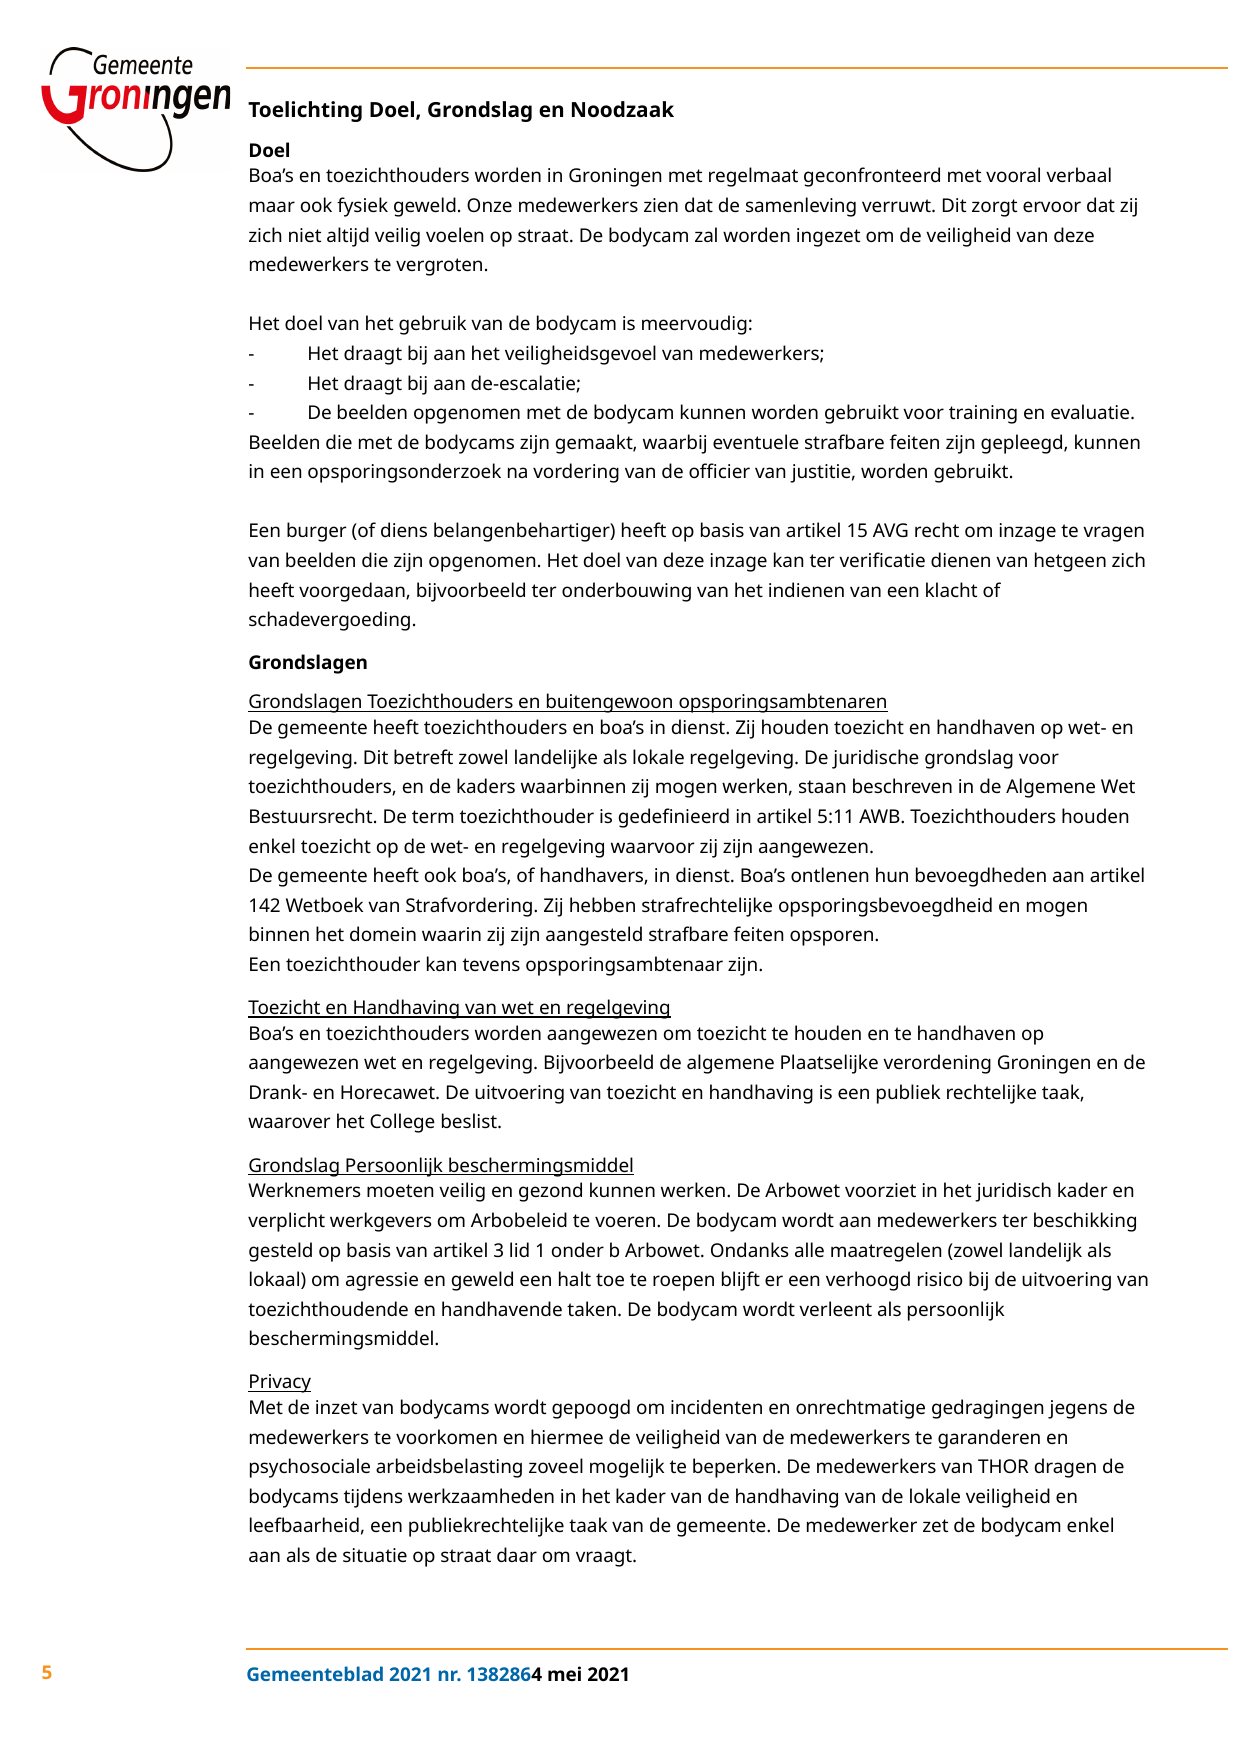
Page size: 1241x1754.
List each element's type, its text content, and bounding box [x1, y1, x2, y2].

list Het draagt bij aan het veiligheidsgevoel van medewerkers; [248, 340, 1152, 366]
text Grondslag Persoonlijk beschermingsmiddel [248, 1152, 1152, 1178]
list Het draagt bij aan de-escalatie; [248, 370, 1152, 395]
text Grondslagen Toezichthouders en buitengewoon opsporingsambtenaren [248, 689, 1152, 714]
text De gemeente heeft ook boa’s, of handhavers, in dienst. Boa’s ontlenen hun bevoegdheden aan artikel 142 Wetboek van Strafvordering. Zij hebben strafrechtelijke opsporingsbevoegdheid en mogen binnen het domein waarin zij zijn aangesteld strafbare feiten opsporen. [248, 862, 1152, 947]
text Boa’s en toezichthouders worden aangewezen om toezicht te houden en te handhaven op aangewezen wet en regelgeving. Bijvoorbeeld de algemene Plaatselijke verordening Groningen en de Drank- en Horecawet. De uitvoering van toezicht en handhaving is een publiek rechtelijke taak, waarover het College beslist. [248, 1020, 1152, 1134]
text Beelden die met de bodycams zijn gemaakt, waarbij eventuele strafbare feiten zijn gepleegd, kunnen in een opsporingsonderzoek na vordering van de officier van justitie, worden gebruikt. [248, 429, 1152, 484]
text Doel [248, 137, 1152, 163]
picture [41, 47, 231, 172]
text Een burger (of diens belangenbehartiger) heeft op basis van artikel 15 AVG recht om inzage te vragen van beelden die zijn opgenomen. Het doel van deze inzage kan ter verificatie dienen van hetgeen zich heeft voorgedaan, bijvoorbeeld ter onderbouwing van het indienen van een klacht of schadevergoeding. [248, 518, 1152, 632]
text Toezicht en Handhaving van wet en regelgeving [248, 994, 1152, 1020]
text Toelichting Doel, Grondslag en Noodzaak [248, 95, 1152, 123]
list De beelden opgenomen met de bodycam kunnen worden gebruikt voor training en evaluatie. [248, 399, 1152, 425]
text Werknemers moeten veilig en gezond kunnen werken. De Arbowet voorziet in het juridisch kader en verplicht werkgevers om Arbobeleid te voeren. De bodycam wordt aan medewerkers ter beschikking gesteld op basis van artikel 3 lid 1 onder b Arbowet. Ondanks alle maatregelen (zowel landelijk als lokaal) om agressie en geweld een halt toe te roepen blijft er een verhoogd risico bij de uitvoering van toezichthoudende en handhavende taken. De bodycam wordt verleent als persoonlijk beschermingsmiddel. [248, 1178, 1152, 1351]
text Het doel van het gebruik van de bodycam is meervoudig: [248, 311, 1152, 336]
text Een toezichthouder kan tevens opsporingsambtenaar zijn. [248, 951, 1152, 977]
text Privacy [248, 1369, 1152, 1394]
text Met de inzet van bodycams wordt gepoogd om incidenten en onrechtmatige gedragingen jegens de medewerkers te voorkomen en hiermee de veiligheid van de medewerkers te garanderen en psychosociale arbeidsbelasting zoveel mogelijk te beperken. De medewerkers van THOR dragen de bodycams tijdens werkzaamheden in het kader van de handhaving van de lokale veiligheid en leefbaarheid, een publiekrechtelijke taak van de gemeente. De medewerker zet de bodycam enkel aan als de situatie op straat daar om vraagt. [248, 1394, 1152, 1568]
text Grondslagen [248, 649, 1152, 675]
text Boa’s en toezichthouders worden in Groningen met regelmaat geconfronteerd met vooral verbaal maar ook fysiek geweld. Onze medewerkers zien dat de samenleving verruwt. Dit zorgt ervoor dat zij zich niet altijd veilig voelen op straat. De bodycam zal worden ingezet om de veiligheid van deze medewerkers te vergroten. [248, 163, 1152, 277]
text De gemeente heeft toezichthouders en boa’s in dienst. Zij houden toezicht en handhaven op wet- en regelgeving. Dit betreft zowel landelijke als lokale regelgeving. De juridische grondslag voor toezichthouders, en de kaders waarbinnen zij mogen werken, staan beschreven in de Algemene Wet Bestuursrecht. De term toezichthouder is gedefinieerd in artikel 5:11 AWB. Toezichthouders houden enkel toezicht op de wet- en regelgeving waarvoor zij zijn aangewezen. [248, 714, 1152, 858]
